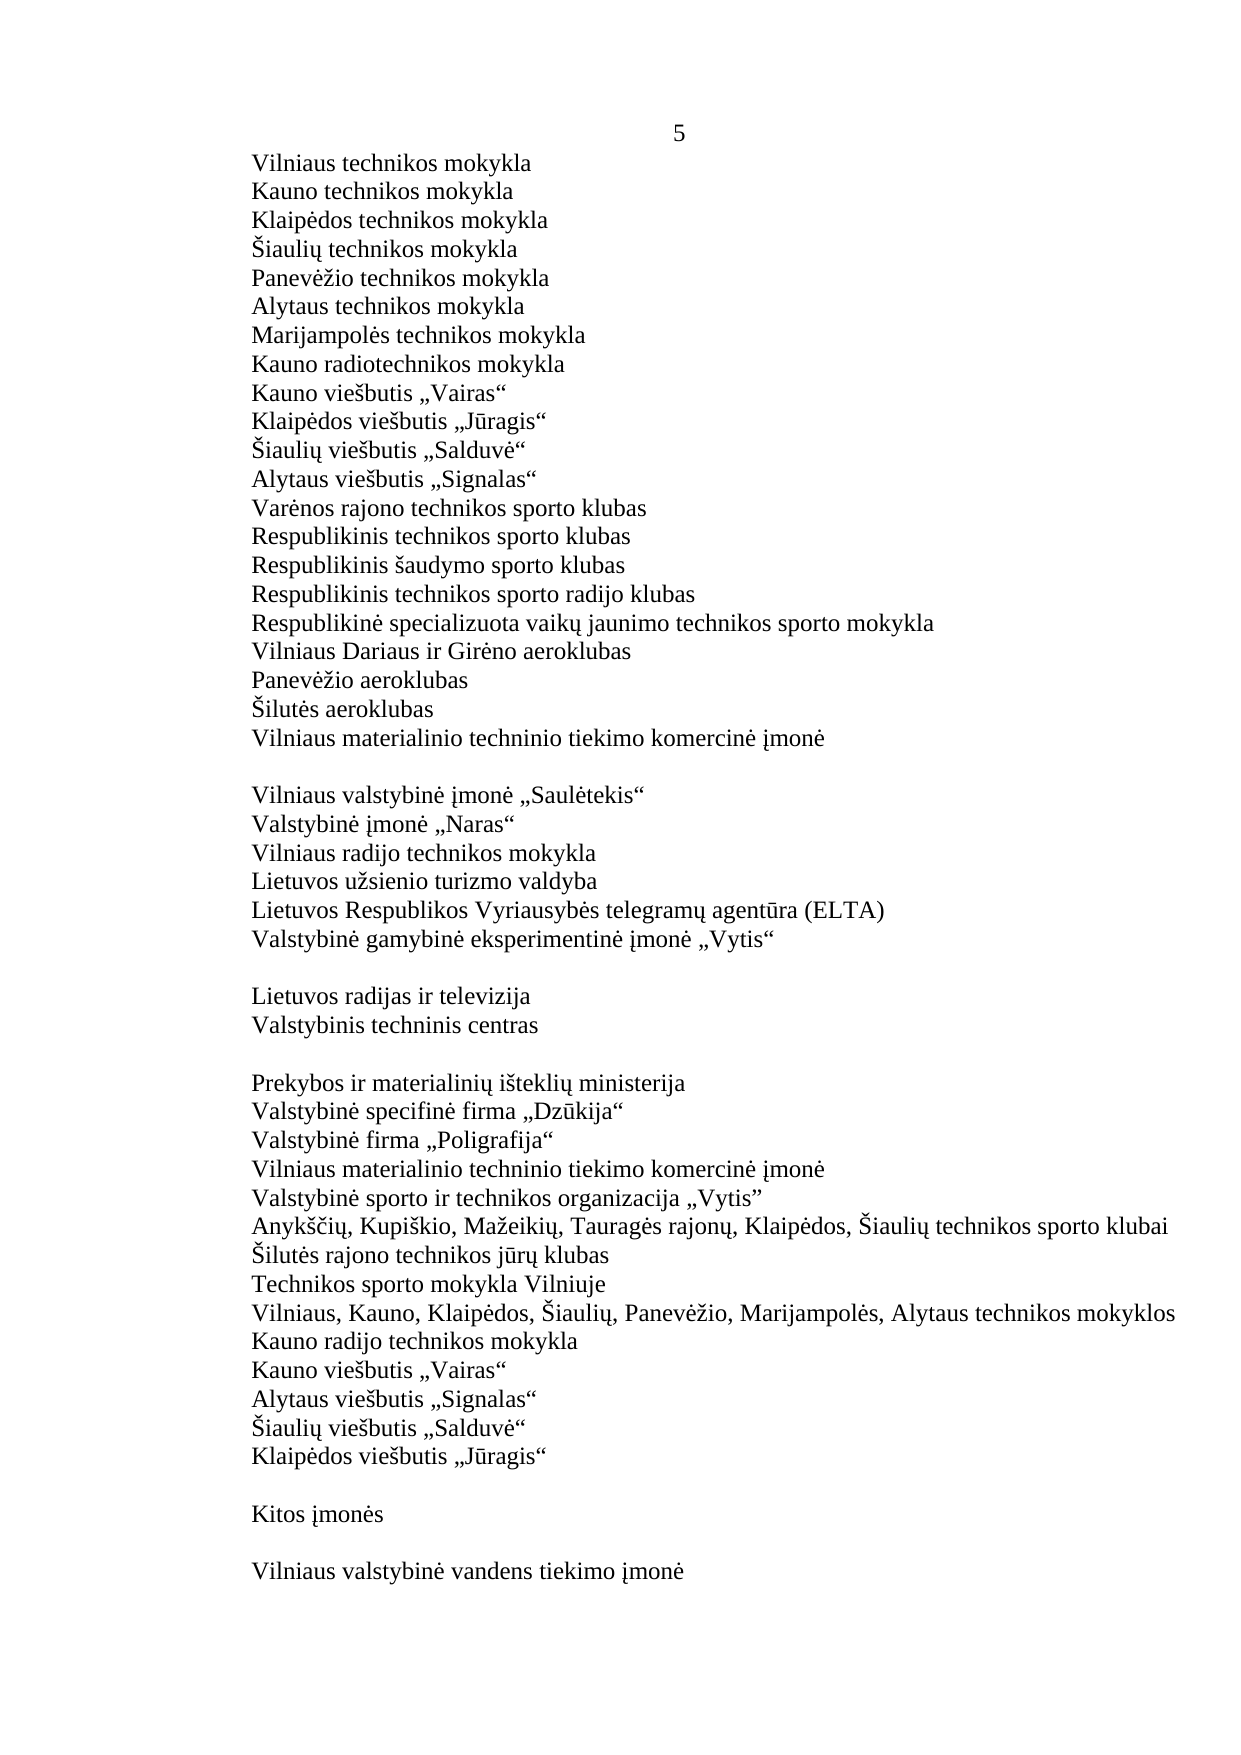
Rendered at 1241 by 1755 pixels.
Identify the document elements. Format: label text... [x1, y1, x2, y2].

text Vilniaus, Kauno, Klaipėdos, Šiaulių, Panevėžio, Marijampolės, Alytaus technikos mokyklos [177, 1298, 1181, 1326]
text Kauno viešbutis „Vairas“ [177, 378, 1181, 406]
text Lietuvos radijas ir televizija [177, 981, 1181, 1010]
text Alytaus viešbutis „Signalas“ [177, 1384, 1181, 1413]
text Šilutės aeroklubas [177, 694, 1181, 723]
text Kauno radijo technikos mokykla [177, 1326, 1181, 1355]
text Šiaulių viešbutis „Salduvė“ [177, 435, 1181, 464]
text Respublikinė specializuota vaikų jaunimo technikos sporto mokykla [177, 608, 1181, 636]
text Vilniaus technikos mokykla [177, 148, 1181, 176]
text Kitos įmonės [177, 1499, 1181, 1528]
text Vilniaus valstybinė vandens tiekimo įmonė [177, 1556, 1181, 1585]
text Panevėžio aeroklubas [177, 665, 1181, 694]
text Valstybinė sporto ir technikos organizacija „Vytis” [177, 1183, 1181, 1211]
text Kauno technikos mokykla [177, 176, 1181, 205]
text Šiaulių technikos mokykla [177, 234, 1181, 263]
text Alytaus viešbutis „Signalas“ [177, 464, 1181, 493]
text Respublikinis technikos sporto radijo klubas [177, 579, 1181, 608]
text Panevėžio technikos mokykla [177, 263, 1181, 291]
text Valstybinis techninis centras [177, 1010, 1181, 1039]
text Vilniaus materialinio techninio tiekimo komercinė įmonė [177, 723, 1181, 751]
text Vilniaus materialinio techninio tiekimo komercinė įmonė [177, 1154, 1181, 1183]
text Valstybinė specifinė firma „Dzūkija“ [177, 1096, 1181, 1125]
text Varėnos rajono technikos sporto klubas [177, 493, 1181, 521]
text Klaipėdos viešbutis „Jūragis“ [177, 1441, 1181, 1470]
text Vilniaus Dariaus ir Girėno aeroklubas [177, 636, 1181, 665]
text Šilutės rajono technikos jūrų klubas [177, 1240, 1181, 1269]
text Valstybinė įmonė „Naras“ [177, 809, 1181, 838]
text Technikos sporto mokykla Vilniuje [177, 1269, 1181, 1298]
text Lietuvos užsienio turizmo valdyba [177, 866, 1181, 895]
text Kauno radiotechnikos mokykla [177, 349, 1181, 378]
text Vilniaus valstybinė įmonė „Saulėtekis“ [177, 780, 1181, 809]
text Vilniaus radijo technikos mokykla [177, 838, 1181, 866]
text Lietuvos Respublikos Vyriausybės telegramų agentūra (ELTA) [177, 895, 1181, 924]
text Marijampolės technikos mokykla [177, 320, 1181, 349]
text Kauno viešbutis „Vairas“ [177, 1355, 1181, 1384]
text Klaipėdos technikos mokykla [177, 205, 1181, 234]
text Prekybos ir materialinių išteklių ministerija [177, 1068, 1181, 1096]
text Valstybinė firma „Poligrafija“ [177, 1125, 1181, 1154]
text Respublikinis technikos sporto klubas [177, 521, 1181, 550]
text Anykščių, Kupiškio, Mažeikių, Tauragės rajonų, Klaipėdos, Šiaulių technikos sporto klubai [177, 1211, 1181, 1240]
text Klaipėdos viešbutis „Jūragis“ [177, 406, 1181, 435]
text Valstybinė gamybinė eksperimentinė įmonė „Vytis“ [177, 924, 1181, 953]
text Respublikinis šaudymo sporto klubas [177, 550, 1181, 579]
text Šiaulių viešbutis „Salduvė“ [177, 1413, 1181, 1441]
text Alytaus technikos mokykla [177, 291, 1181, 320]
